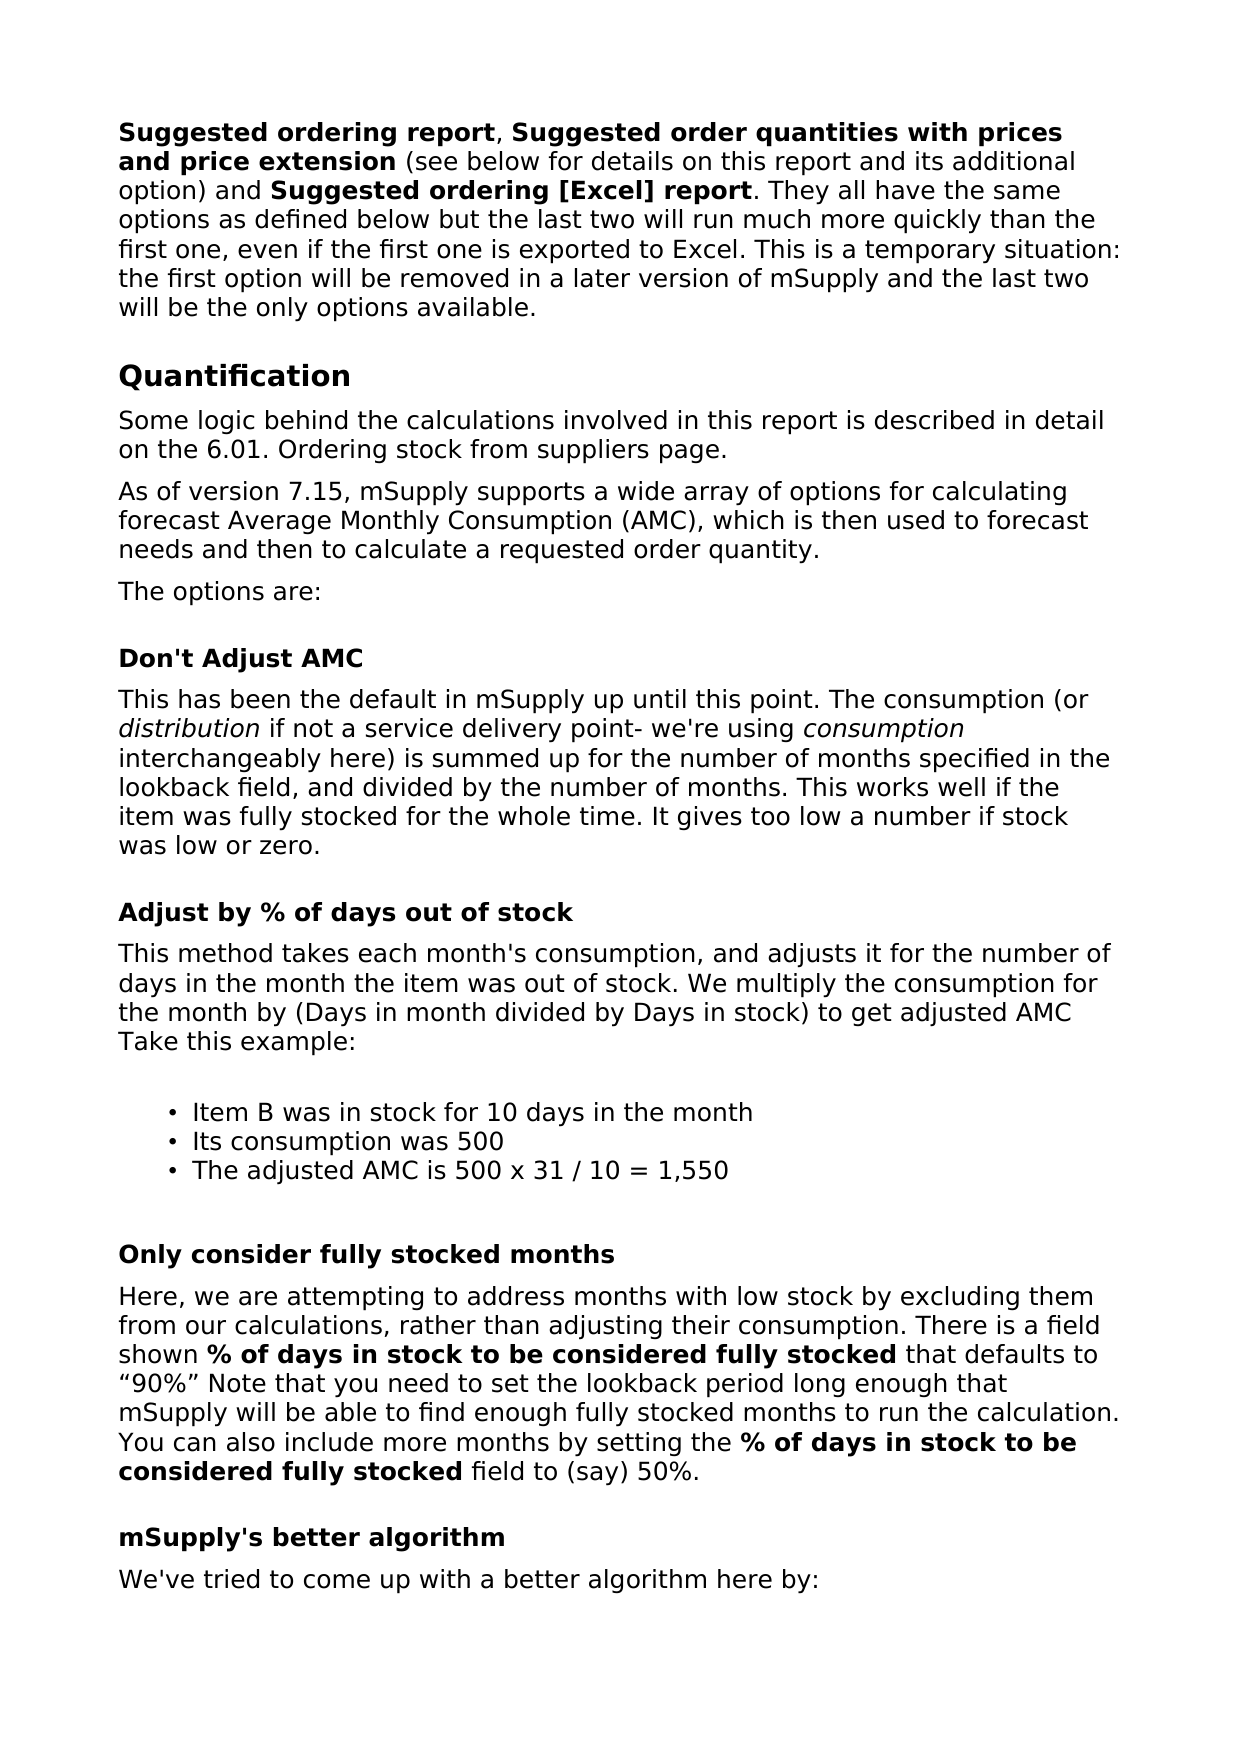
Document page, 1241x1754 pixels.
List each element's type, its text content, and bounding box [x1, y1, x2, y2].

subtitle Only consider fully stocked months [118, 1240, 1122, 1269]
text Some logic behind the calculations involved in this report is described in detail on the 6.01. Ordering stock from suppliers page. [118, 406, 1122, 464]
text Here, we are attempting to address months with low stock by excluding them from our calculations, rather than adjusting their consumption. There is a field shown % of days in stock to be considered fully stocked that defaults to “90%” Note that you need to set the lookback period long enough that mSupply will be able to find enough fully stocked months to run the calculation. You can also include more months by setting the % of days in stock to be considered fully stocked field to (say) 50%. [118, 1282, 1122, 1486]
list Item B was in stock for 10 days in the month [177, 1098, 1122, 1127]
text This has been the default in mSupply up until this point. The consumption (or distribution if not a service delivery point- we're using consumption interchangeably here) is summed up for the number of months specified in the lookback field, and divided by the number of months. This works well if the item was fully stocked for the whole time. It gives too low a number if stock was low or zero. [118, 685, 1122, 860]
list The adjusted AMC is 500 x 31 / 10 = 1,550 [177, 1157, 1122, 1186]
text The options are: [118, 577, 1122, 606]
subtitle Quantification [118, 360, 1122, 394]
text This method takes each month's consumption, and adjusts it for the number of days in the month the item was out of stock. We multiply the consumption for the month by (Days in month divided by Days in stock) to get adjusted AMC Take this example: [118, 939, 1122, 1056]
subtitle Don't Adjust AMC [118, 644, 1122, 673]
subtitle Adjust by % of days out of stock [118, 898, 1122, 927]
text As of version 7.15, mSupply supports a wide array of options for calculating forecast Average Monthly Consumption (AMC), which is then used to forecast needs and then to calculate a requested order quantity. [118, 477, 1122, 564]
list Its consumption was 500 [177, 1127, 1122, 1157]
text Suggested ordering report, Suggested order quantities with prices and price extension (see below for details on this report and its additional option) and Suggested ordering [Excel] report. They all have the same options as defined below but the last two will run much more quickly than the first one, even if the first one is exported to Excel. This is a temporary situation: the first option will be removed in a later version of mSupply and the last two will be the only options available. [118, 118, 1122, 322]
text We've tried to come up with a better algorithm here by: [118, 1565, 1122, 1594]
subtitle mSupply's better algorithm [118, 1523, 1122, 1553]
